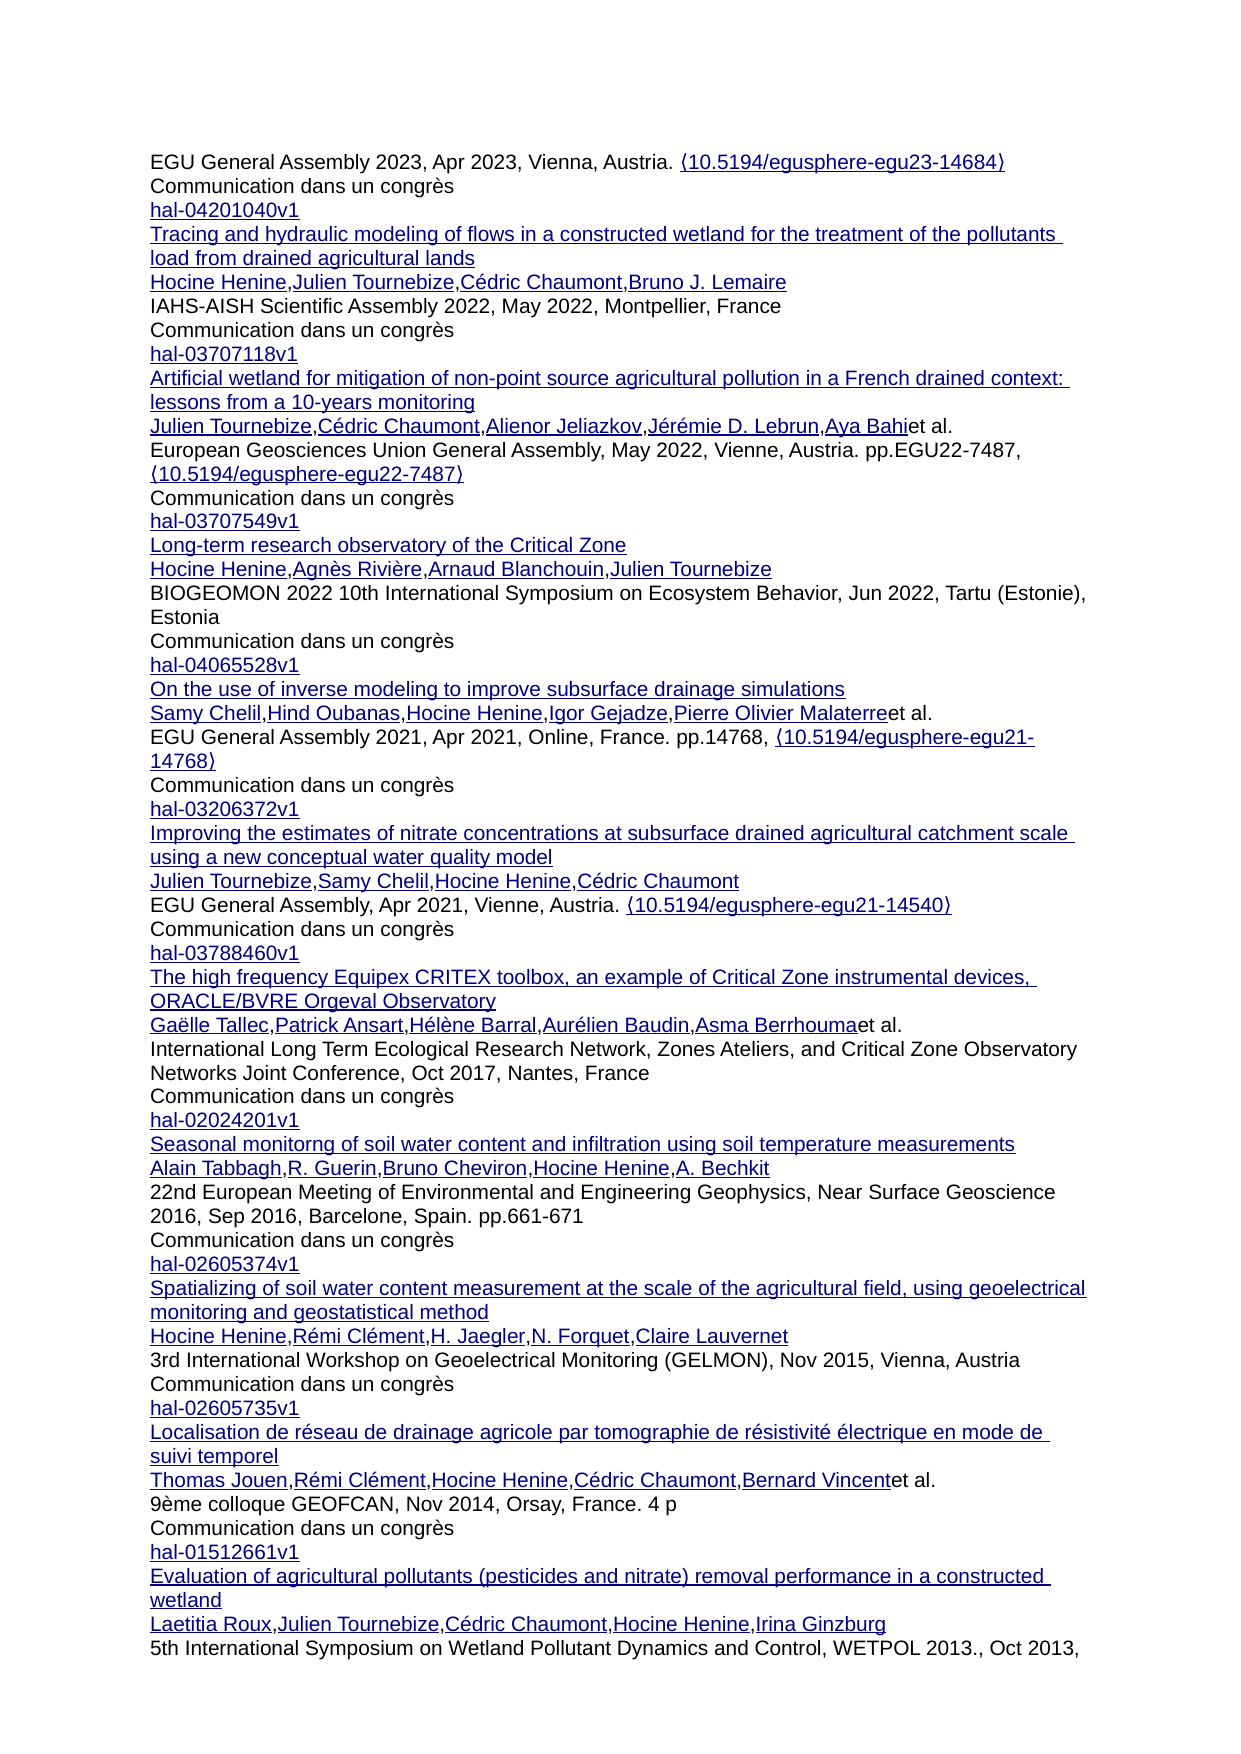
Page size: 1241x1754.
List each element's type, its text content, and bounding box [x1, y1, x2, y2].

table_cell Seasonal monitorng of soil water content and infiltration using soil temperature measurements Alain Tabbagh,R. Guerin,Bruno Cheviron,Hocine Henine,A. Bechkit 22nd European Meeting of Environmental and Engineering Geophysics, Near Surface Geoscience 2016, Sep 2016, Barcelone, Spain. pp.661-671 Communication dans un congrès hal-02605374v1 [150, 1132, 1090, 1276]
table_cell Spatializing of soil water content measurement at the scale of the agricultural field, using geoelectrical monitoring and geostatistical method Hocine Henine,Rémi Clément,H. Jaegler,N. Forquet,Claire Lauvernet 3rd International Workshop on Geoelectrical Monitoring (GELMON), Nov 2015, Vienna, Austria Communication dans un congrès hal-02605735v1 [150, 1276, 1090, 1420]
table_cell Improving the estimates of nitrate concentrations at subsurface drained agricultural catchment scale using a new conceptual water quality model Julien Tournebize,Samy Chelil,Hocine Henine,Cédric Chaumont EGU General Assembly, Apr 2021, Vienne, Austria. ⟨10.5194/egusphere-egu21-14540⟩ Communication dans un congrès hal-03788460v1 [150, 821, 1090, 964]
table_cell Evaluation of agricultural pollutants (pesticides and nitrate) removal performance in a constructed wetland Laetitia Roux,Julien Tournebize,Cédric Chaumont,Hocine Henine,Irina Ginzburg 5th International Symposium on Wetland Pollutant Dynamics and Control, WETPOL 2013., Oct 2013, [150, 1564, 1090, 1659]
table_cell Artificial wetland for mitigation of non-point source agricultural pollution in a French drained context: lessons from a 10-years monitoring Julien Tournebize,Cédric Chaumont,Alienor Jeliazkov,Jérémie D. Lebrun,Aya Bahiet al. European Geosciences Union General Assembly, May 2022, Vienne, Austria. pp.EGU22-7487, ⟨10.5194/egusphere-egu22-7487⟩ Communication dans un congrès hal-03707549v1 [150, 366, 1090, 533]
table_cell Tracing and hydraulic modeling of flows in a constructed wetland for the treatment of the pollutants load from drained agricultural lands Hocine Henine,Julien Tournebize,Cédric Chaumont,Bruno J. Lemaire IAHS-AISH Scientific Assembly 2022, May 2022, Montpellier, France Communication dans un congrès hal-03707118v1 [150, 222, 1090, 366]
table_cell The high frequency Equipex CRITEX toolbox, an example of Critical Zone instrumental devices, ORACLE/BVRE Orgeval Observatory Gaëlle Tallec,Patrick Ansart,Hélène Barral,Aurélien Baudin,Asma Berrhoumaet al. International Long Term Ecological Research Network, Zones Ateliers, and Critical Zone Observatory Networks Joint Conference, Oct 2017, Nantes, France Communication dans un congrès hal-02024201v1 [150, 965, 1090, 1132]
table_cell On the use of inverse modeling to improve subsurface drainage simulations Samy Chelil,Hind Oubanas,Hocine Henine,Igor Gejadze,Pierre Olivier Malaterreet al. EGU General Assembly 2021, Apr 2021, Online, France. pp.14768, ⟨10.5194/egusphere-egu21-14768⟩ Communication dans un congrès hal-03206372v1 [150, 677, 1090, 821]
table_cell Long-term research observatory of the Critical Zone Hocine Henine,Agnès Rivière,Arnaud Blanchouin,Julien Tournebize BIOGEOMON 2022 10th International Symposium on Ecosystem Behavior, Jun 2022, Tartu (Estonie), Estonia Communication dans un congrès hal-04065528v1 [150, 533, 1090, 677]
table_cell Localisation de réseau de drainage agricole par tomographie de résistivité électrique en mode de suivi temporel Thomas Jouen,Rémi Clément,Hocine Henine,Cédric Chaumont,Bernard Vincentet al. 9ème colloque GEOFCAN, Nov 2014, Orsay, France. 4 p Communication dans un congrès hal-01512661v1 [150, 1420, 1090, 1563]
table_cell EGU General Assembly 2023, Apr 2023, Vienna, Austria. ⟨10.5194/egusphere-egu23-14684⟩ Communication dans un congrès hal-04201040v1 [150, 150, 1090, 222]
